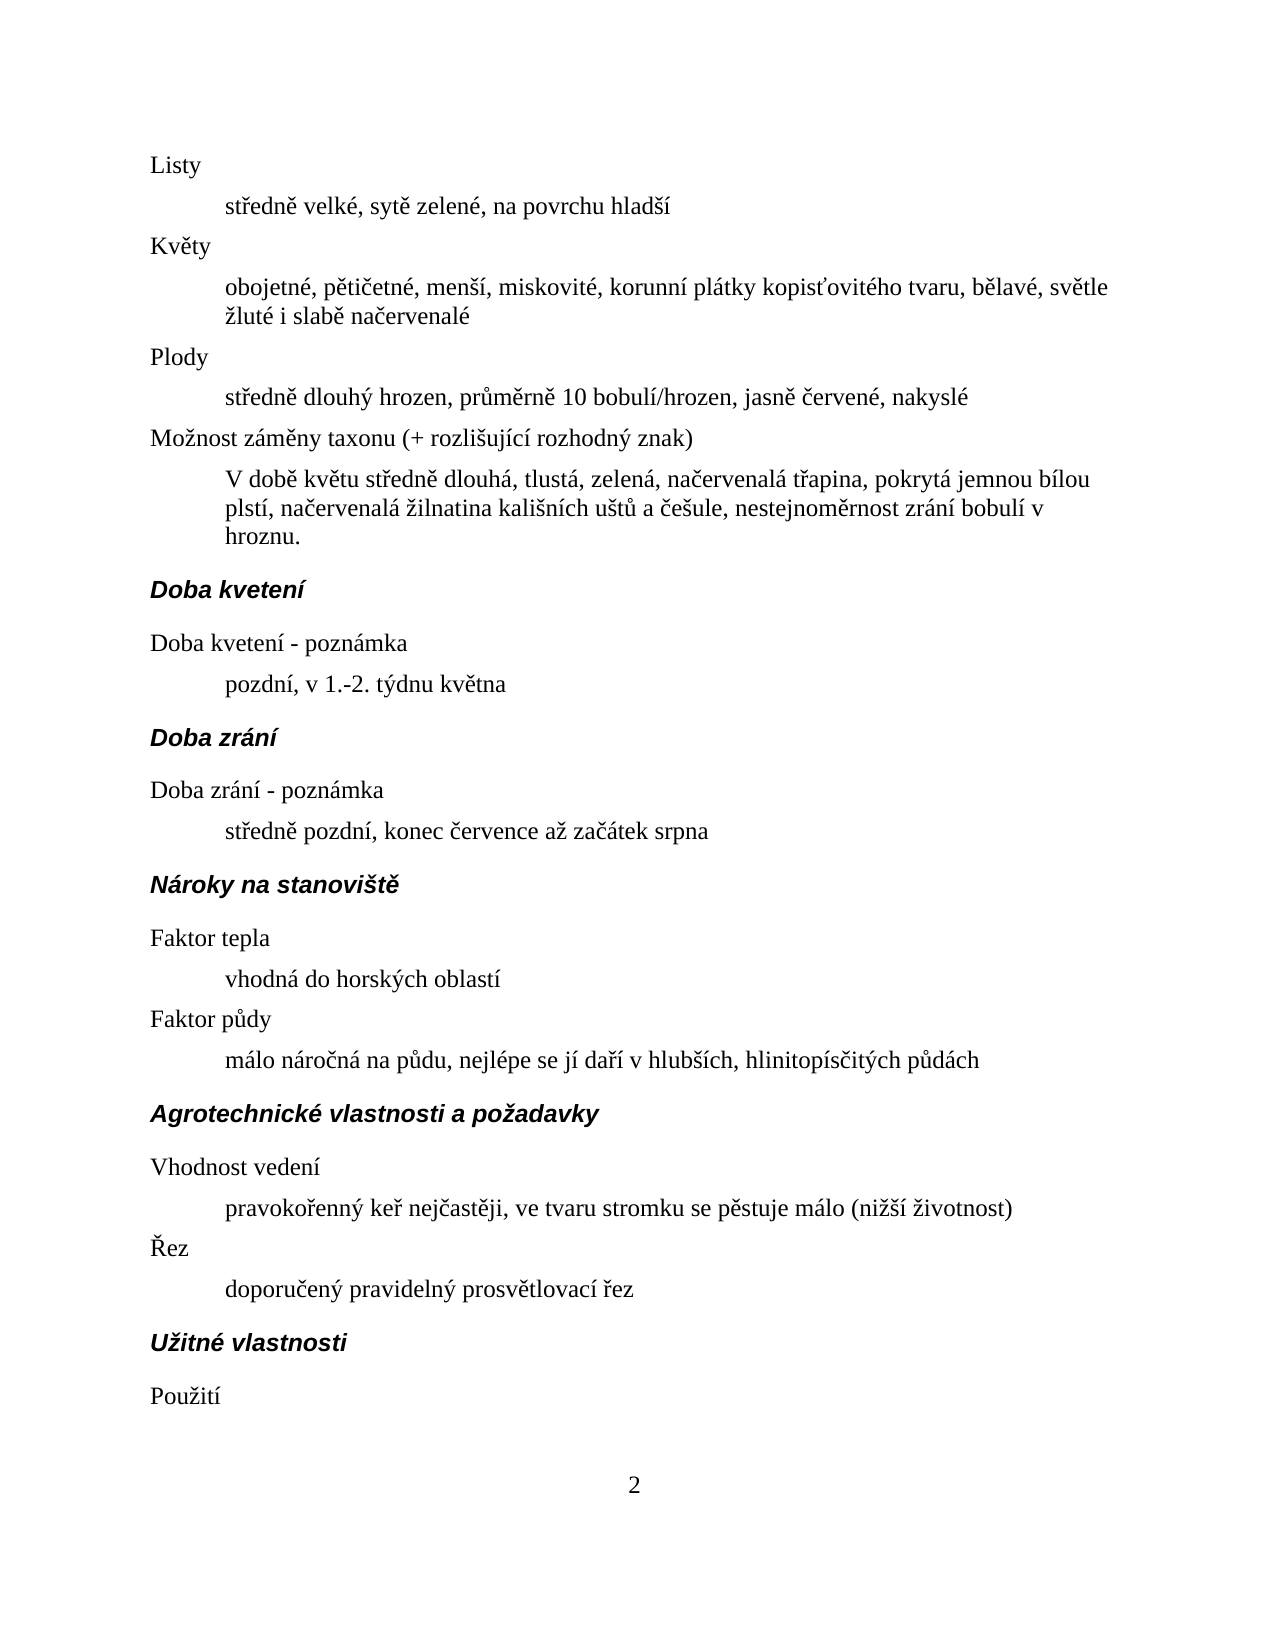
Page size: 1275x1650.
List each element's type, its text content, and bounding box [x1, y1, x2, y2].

subtitle Doba zrání [150, 723, 1125, 751]
text středně velké, sytě zelené, na povrchu hladší [225, 191, 1125, 219]
text Květy [150, 231, 1125, 260]
text vhodná do horských oblastí [225, 964, 1125, 993]
subtitle Agrotechnické vlastnosti a požadavky [150, 1099, 1125, 1128]
subtitle Doba kvetení [150, 575, 1125, 604]
text pravokořenný keř nejčastěji, ve tvaru stromku se pěstuje málo (nižší životnost) [225, 1193, 1125, 1222]
text Doba zrání - poznámka [150, 776, 1125, 804]
text středně pozdní, konec července až začátek srpna [225, 816, 1125, 845]
text málo náročná na půdu, nejlépe se jí daří v hlubších, hlinitopísčitých půdách [225, 1045, 1125, 1074]
text středně dlouhý hrozen, průměrně 10 bobulí/hrozen, jasně červené, nakyslé [225, 382, 1125, 411]
text Doba kvetení - poznámka [150, 628, 1125, 657]
subtitle Užitné vlastnosti [150, 1328, 1125, 1357]
text Použití [150, 1381, 1125, 1410]
text obojetné, pětičetné, menší, miskovité, korunní plátky kopisťovitého tvaru, bělavé, světle žluté i slabě načervenalé [225, 272, 1125, 330]
text V době květu středně dlouhá, tlustá, zelená, načervenalá třapina, pokrytá jemnou bílou plstí, načervenalá žilnatina kališních uštů a češule, nestejnoměrnost zrání bobulí v hroznu. [225, 464, 1125, 550]
text Faktor půdy [150, 1004, 1125, 1033]
text Možnost záměny taxonu (+ rozlišující rozhodný znak) [150, 423, 1125, 452]
text Listy [150, 150, 1125, 179]
subtitle Nároky na stanoviště [150, 870, 1125, 899]
text Řez [150, 1233, 1125, 1262]
text pozdní, v 1.-2. týdnu května [225, 669, 1125, 698]
text Faktor tepla [150, 923, 1125, 952]
text doporučený pravidelný prosvětlovací řez [225, 1274, 1125, 1303]
text Plody [150, 342, 1125, 370]
text Vhodnost vedení [150, 1152, 1125, 1181]
